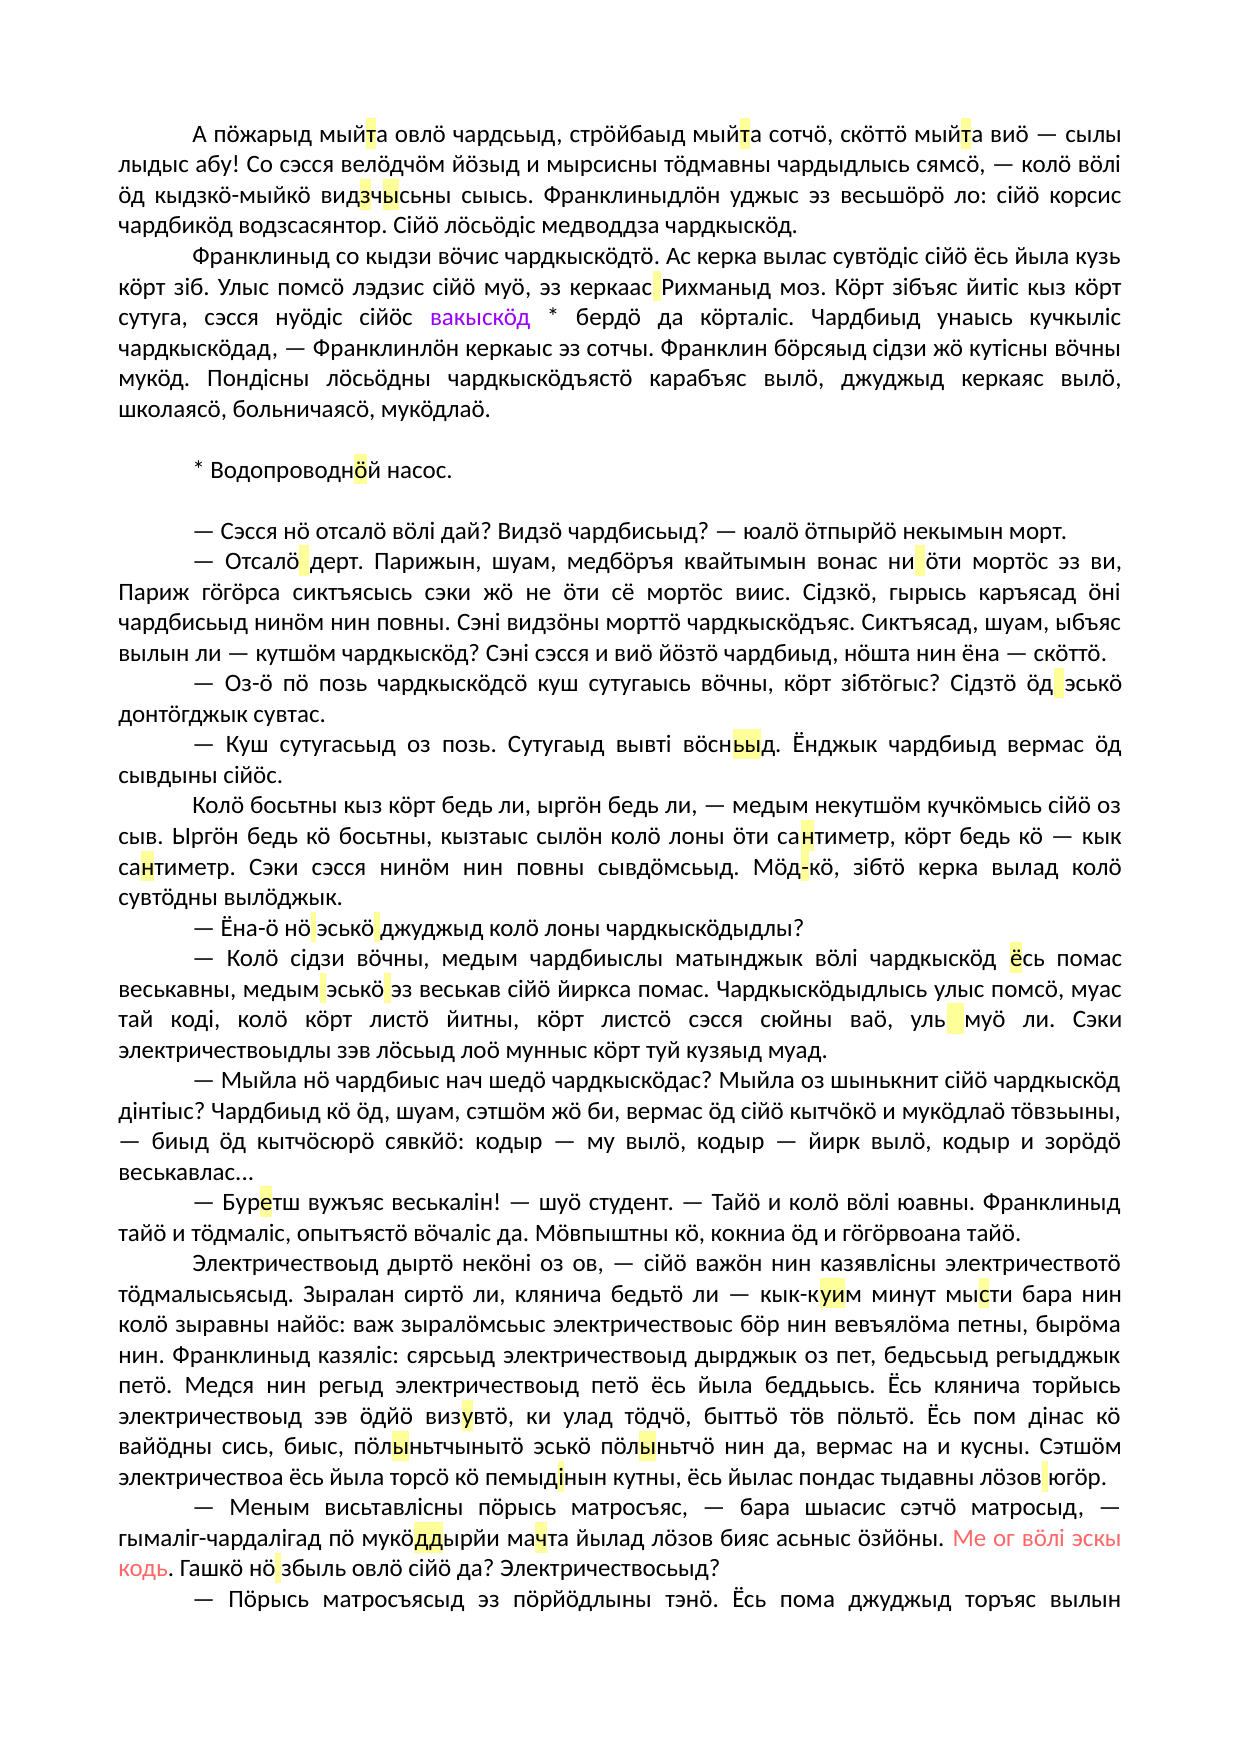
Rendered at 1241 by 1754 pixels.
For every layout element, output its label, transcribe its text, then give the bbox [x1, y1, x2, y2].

text * Водопроводнӧй насос. [118, 454, 1122, 484]
text — Колӧ сідзи вӧчны, медым чардбиыслы матынджык вӧлі чардкыскӧд ёсь помас веськавны, медым эськӧ эз веськав сійӧ йиркса помас. Чардкыскӧдыдлысь улыс помсӧ, муас тай коді, колӧ кӧрт листӧ йитны, кӧрт листсӧ сэсся сюйны ваӧ, уль муӧ ли. Сэки электричествоыдлы зэв лӧсьыд лоӧ мунныс кӧрт туй кузяыд муад. [118, 942, 1122, 1064]
text — Меным висьтавлісны пӧрысь матросъяс, — бара шыасис сэтчӧ матросыд, — гымаліг-чардалігад пӧ мукӧддырйи мачта йылад лӧзов бияс асьныс ӧзйӧны. Ме ог вӧлі эскы кодь. Гашкӧ нӧ збыль овлӧ сійӧ да? Электричествосьыд? [118, 1492, 1122, 1583]
text — Пӧрысь матросъясыд эз пӧрйӧдлыны тэнӧ. Ёсь пома джуджыд торъяс вылын [118, 1583, 1122, 1614]
text Колӧ босьтны кыз кӧрт бедь ли, ыргӧн бедь ли, — медым некутшӧм кучкӧмысь сійӧ оз сыв. Ыргӧн бедь кӧ босьтны, кызтаыс сылӧн колӧ лоны ӧти сантиметр, кӧрт бедь кӧ — кык сантиметр. Сэки сэсся нинӧм нин повны сывдӧмсьыд. Мӧд-кӧ, зібтӧ керка вылад колӧ сувтӧдны вылӧджык. [118, 789, 1122, 912]
text А пӧжарыд мыйта овлӧ чардсьыд, стрӧйбаыд мыйта сотчӧ, скӧттӧ мыйта виӧ — сылы лыдыс абу! Со сэсся велӧдчӧм йӧзыд и мырсисны тӧдмавны чардыдлысь сямсӧ, — колӧ вӧлі ӧд кыдзкӧ-мыйкӧ видзчысьны сыысь. Франклиныдлӧн уджыс эз весьшӧрӧ ло: сійӧ корсис чардбикӧд водзсасянтор. Сійӧ лӧсьӧдіс медводдза чардкыскӧд. [118, 118, 1122, 240]
text — Мыйла нӧ чардбиыс нач шедӧ чардкыскӧдас? Мыйла оз шынькнит сійӧ чардкыскӧд дінтіыс? Чардбиыд кӧ ӧд, шуам, сэтшӧм жӧ би, вермас ӧд сійӧ кытчӧкӧ и мукӧдлаӧ тӧвзьыны, — биыд ӧд кытчӧсюрӧ сявкйӧ: кодыр — му вылӧ, кодыр — йирк вылӧ, кодыр и зорӧдӧ веськавлас... [118, 1064, 1122, 1186]
text — Куш сутугасьыд оз позь. Сутугаыд вывті вӧсньыд. Ёнджык чардбиыд вермас ӧд сывдыны сійӧс. [118, 728, 1122, 789]
text — Отсалӧ дерт. Парижын, шуам, медбӧръя квайтымын вонас ни ӧти мортӧс эз ви, Париж гӧгӧрса сиктъясысь сэки жӧ не ӧти сё мортӧс виис. Сідзкӧ, гырысь каръясад ӧні чардбисьыд нинӧм нин повны. Сэні видзӧны морттӧ чардкыскӧдъяс. Сиктъясад, шуам, ыбъяс вылын ли — кутшӧм чардкыскӧд? Сэні сэсся и виӧ йӧзтӧ чардбиыд, нӧшта нин ёна — скӧттӧ. [118, 545, 1122, 667]
text — Ёна-ӧ нӧ эськӧ джуджыд колӧ лоны чардкыскӧдыдлы? [118, 912, 1122, 942]
text Франклиныд со кыдзи вӧчис чардкыскӧдтӧ. Ас керка вылас сувтӧдіс сійӧ ёсь йыла кузь кӧрт зіб. Улыс помсӧ лэдзис сійӧ муӧ, эз керкаас Рихманыд моз. Кӧрт зібъяс йитіс кыз кӧрт сутуга, сэсся нуӧдіс сійӧс вакыскӧд * бердӧ да кӧрталіс. Чардбиыд унаысь кучкыліс чардкыскӧдад, — Франклинлӧн керкаыс эз сотчы. Франклин бӧрсяыд сідзи жӧ кутісны вӧчны мукӧд. Пондісны лӧсьӧдны чардкыскӧдъястӧ карабъяс вылӧ, джуджыд керкаяс вылӧ, школаясӧ, больничаясӧ, мукӧдлаӧ. [118, 240, 1122, 423]
text Электричествоыд дыртӧ некӧні оз ов, — сійӧ важӧн нин казявлісны электричествотӧ тӧдмалысьясыд. Зыралан сиртӧ ли, клянича бедьтӧ ли — кык-куим минут мысти бара нин колӧ зыравны найӧс: важ зыралӧмсьыс электричествоыс бӧр нин вевъялӧма петны, бырӧма нин. Франклиныд казяліс: сярсьыд электричествоыд дырджык оз пет, бедьсьыд регыдджык петӧ. Медся нин регыд электричествоыд петӧ ёсь йыла беддьысь. Ёсь клянича торйысь электричествоыд зэв ӧдйӧ визувтӧ, ки улад тӧдчӧ, быттьӧ тӧв пӧльтӧ. Ёсь пом дінас кӧ вайӧдны сись, биыс, пӧлыньтчынытӧ эськӧ пӧлыньтчӧ нин да, вермас на и кусны. Сэтшӧм электричествоа ёсь йыла торсӧ кӧ пемыдінын кутны, ёсь йылас пондас тыдавны лӧзов югӧр. [118, 1247, 1122, 1492]
text — Буретш вужъяс веськалін! — шуӧ студент. — Тайӧ и колӧ вӧлі юавны. Франклиныд тайӧ и тӧдмаліс, опытъястӧ вӧчаліс да. Мӧвпыштны кӧ, кокниа ӧд и гӧгӧрвоана тайӧ. [118, 1186, 1122, 1247]
text — Сэсся нӧ отсалӧ вӧлі дай? Видзӧ чардбисьыд? — юалӧ ӧтпырйӧ некымын морт. [118, 515, 1122, 545]
text — Оз-ӧ пӧ позь чардкыскӧдсӧ куш сутугаысь вӧчны, кӧрт зібтӧгыс? Сідзтӧ ӧд эськӧ донтӧгджык сувтас. [118, 667, 1122, 728]
